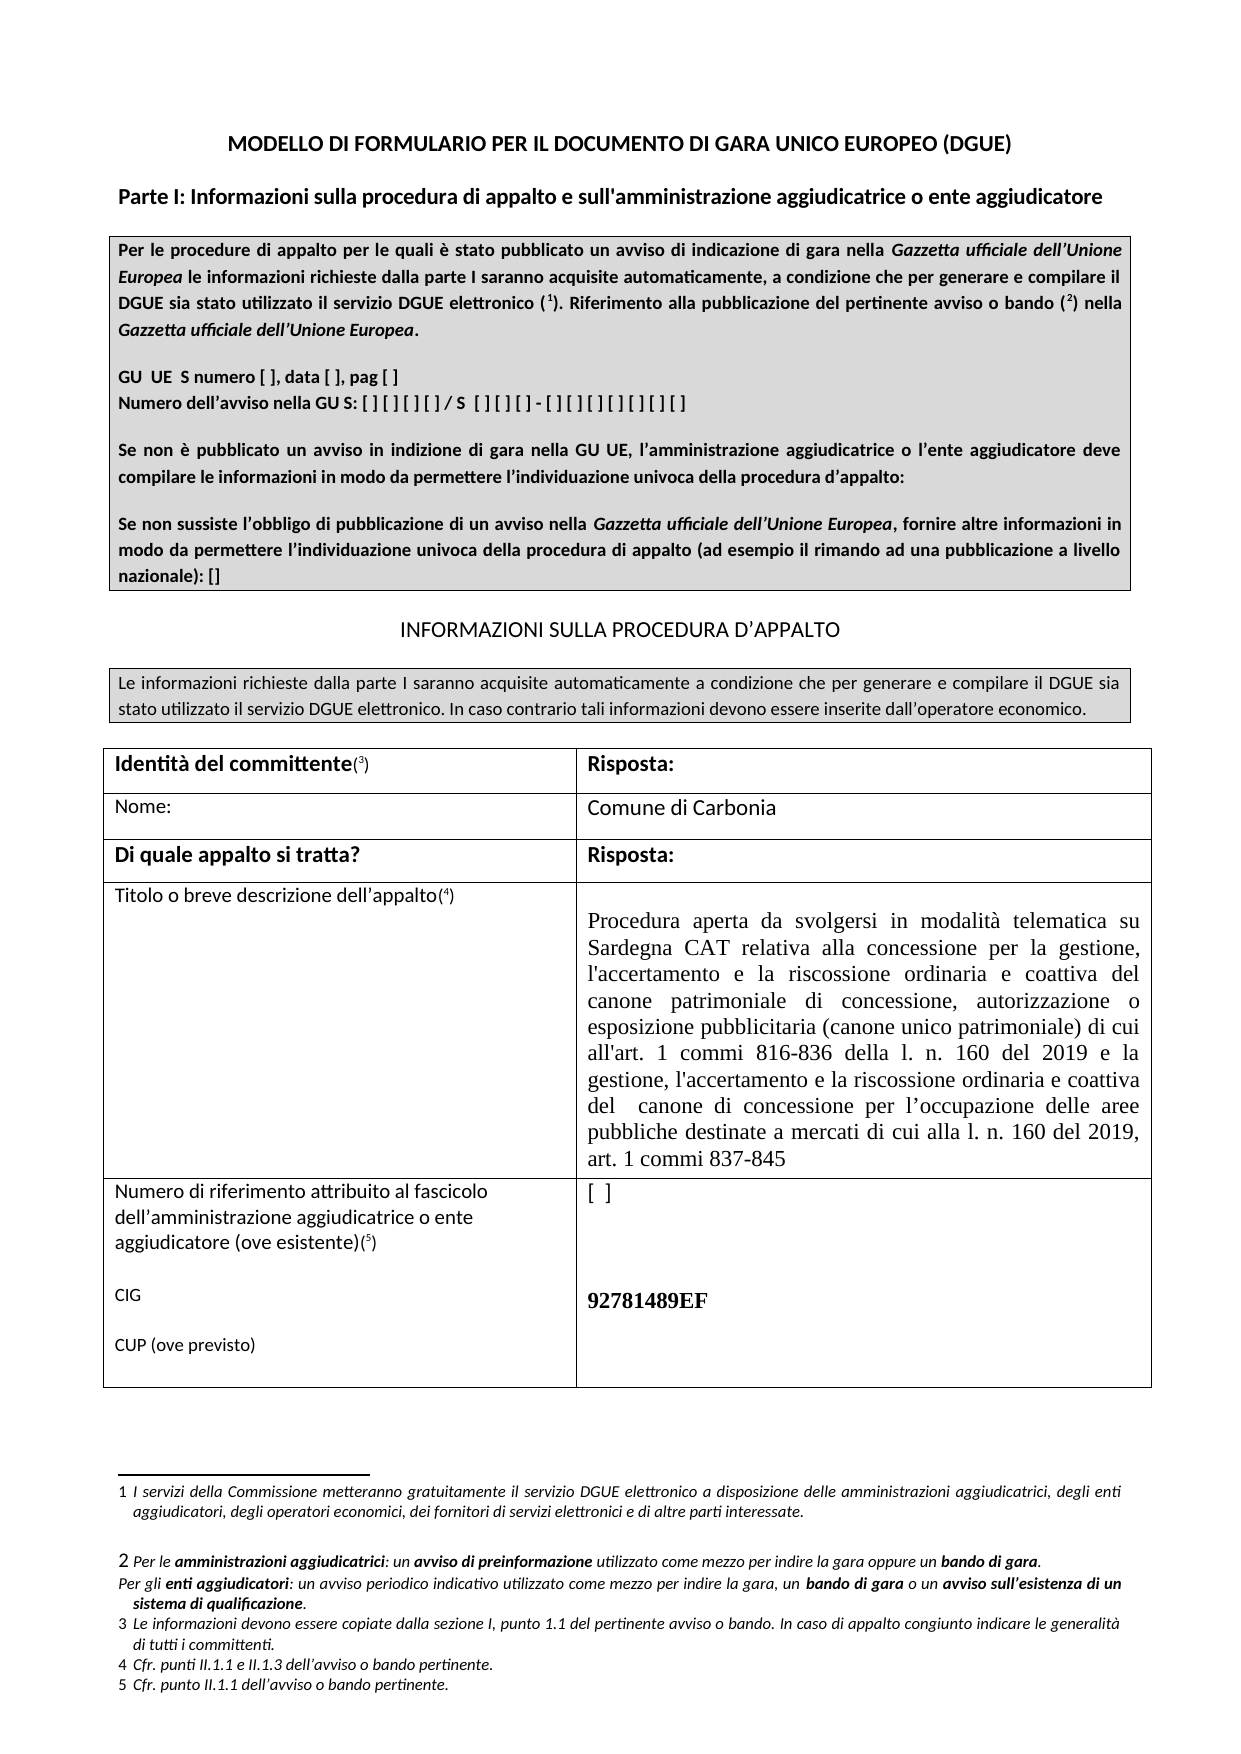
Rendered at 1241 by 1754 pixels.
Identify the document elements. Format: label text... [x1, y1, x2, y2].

text I servizi della Commissione metteranno gratuitamente il servizio DGUE elettronico a disposizione delle amministrazioni aggiudicatrici, degli enti aggiudicatori, degli operatori economici, dei fornitori di servizi elettronici e di altre parti interessate. [118, 1481, 1122, 1522]
text Per le procedure di appalto per le quali è stato pubblicato un avviso di indicazione di gara nella Gazzetta ufficiale dell’Unione Europea le informazioni richieste dalla parte I saranno acquisite automaticamente, a condizione che per generare e compilare il DGUE sia stato utilizzato il servizio DGUE elettronico (). Riferimento alla pubblicazione del pertinente avviso o bando () nella Gazzetta ufficiale dell’Unione Europea. [110, 237, 1130, 341]
text Se non è pubblicato un avviso in indizione di gara nella GU UE, l’amministrazione aggiudicatrice o l’ente aggiudicatore deve compilare le informazioni in modo da permettere l’individuazione univoca della procedura d’appalto: [110, 435, 1130, 488]
table_cell Di quale appalto si tratta? [104, 840, 576, 882]
table_header Identità del committente() [104, 749, 576, 792]
table_cell Procedura aperta da svolgersi in modalità telematica su Sardegna CAT relativa alla concessione per la gestione, l'accertamento e la riscossione ordinaria e coattiva del canone patrimoniale di concessione, autorizzazione o esposizione pubblicitaria (canone unico patrimoniale) di cui all'art. 1 commi 816-836 della l. n. 160 del 2019 e la gestione, l'accertamento e la riscossione ordinaria e coattiva del canone di concessione per l’occupazione delle aree pubbliche destinate a mercati di cui alla l. n. 160 del 2019, art. 1 commi 837-845 [577, 883, 1151, 1177]
table_header Risposta: [577, 749, 1151, 792]
text Parte I: Informazioni sulla procedura di appalto e sull'amministrazione aggiudicatrice o ente aggiudicatore [118, 182, 1122, 211]
table_cell [ ] 92781489EF [577, 1179, 1151, 1387]
text Le informazioni richieste dalla parte I saranno acquisite automaticamente a condizione che per generare e compilare il DGUE sia stato utilizzato il servizio DGUE elettronico. In caso contrario tali informazioni devono essere inserite dall’operatore economico. [110, 669, 1130, 722]
text MODELLO DI FORMULARIO PER IL DOCUMENTO DI GARA UNICO EUROPEO (DGUE) [118, 129, 1122, 157]
text Se non sussiste l’obbligo di pubblicazione di un avviso nella Gazzetta ufficiale dell’Unione Europea, fornire altre informazioni in modo da permettere l’individuazione univoca della procedura di appalto (ad esempio il rimando ad una pubblicazione a livello nazionale): [] [110, 509, 1130, 590]
text INFORMAZIONI SULLA PROCEDURA D’APPALTO [103, 615, 1137, 643]
table_cell Comune di Carbonia [577, 794, 1151, 839]
table_cell Nome: [104, 794, 576, 839]
table_cell Numero di riferimento attribuito al fascicolo dell’amministrazione aggiudicatrice o ente aggiudicatore (ove esistente)() CIG CUP (ove previsto) [104, 1179, 576, 1387]
text Per gli enti aggiudicatori: un avviso periodico indicativo utilizzato come mezzo per indire la gara, un bando di gara o un avviso sull’esistenza di un sistema di qualificazione. [118, 1573, 1122, 1613]
text GU UE S numero [ ], data [ ], pag [ ] Numero dell’avviso nella GU S: [ ] [ ] [ ] [ ] / S [ ] [ ] [ ] - [ ] [ ] [ ] [ ] [ ] [ ] [ ] [110, 362, 1130, 414]
table_cell Risposta: [577, 840, 1151, 882]
text Per le amministrazioni aggiudicatrici: un avviso di preinformazione utilizzato come mezzo per indire la gara oppure un bando di gara. [118, 1547, 1122, 1573]
table_cell Titolo o breve descrizione dell’appalto() [104, 883, 576, 1177]
